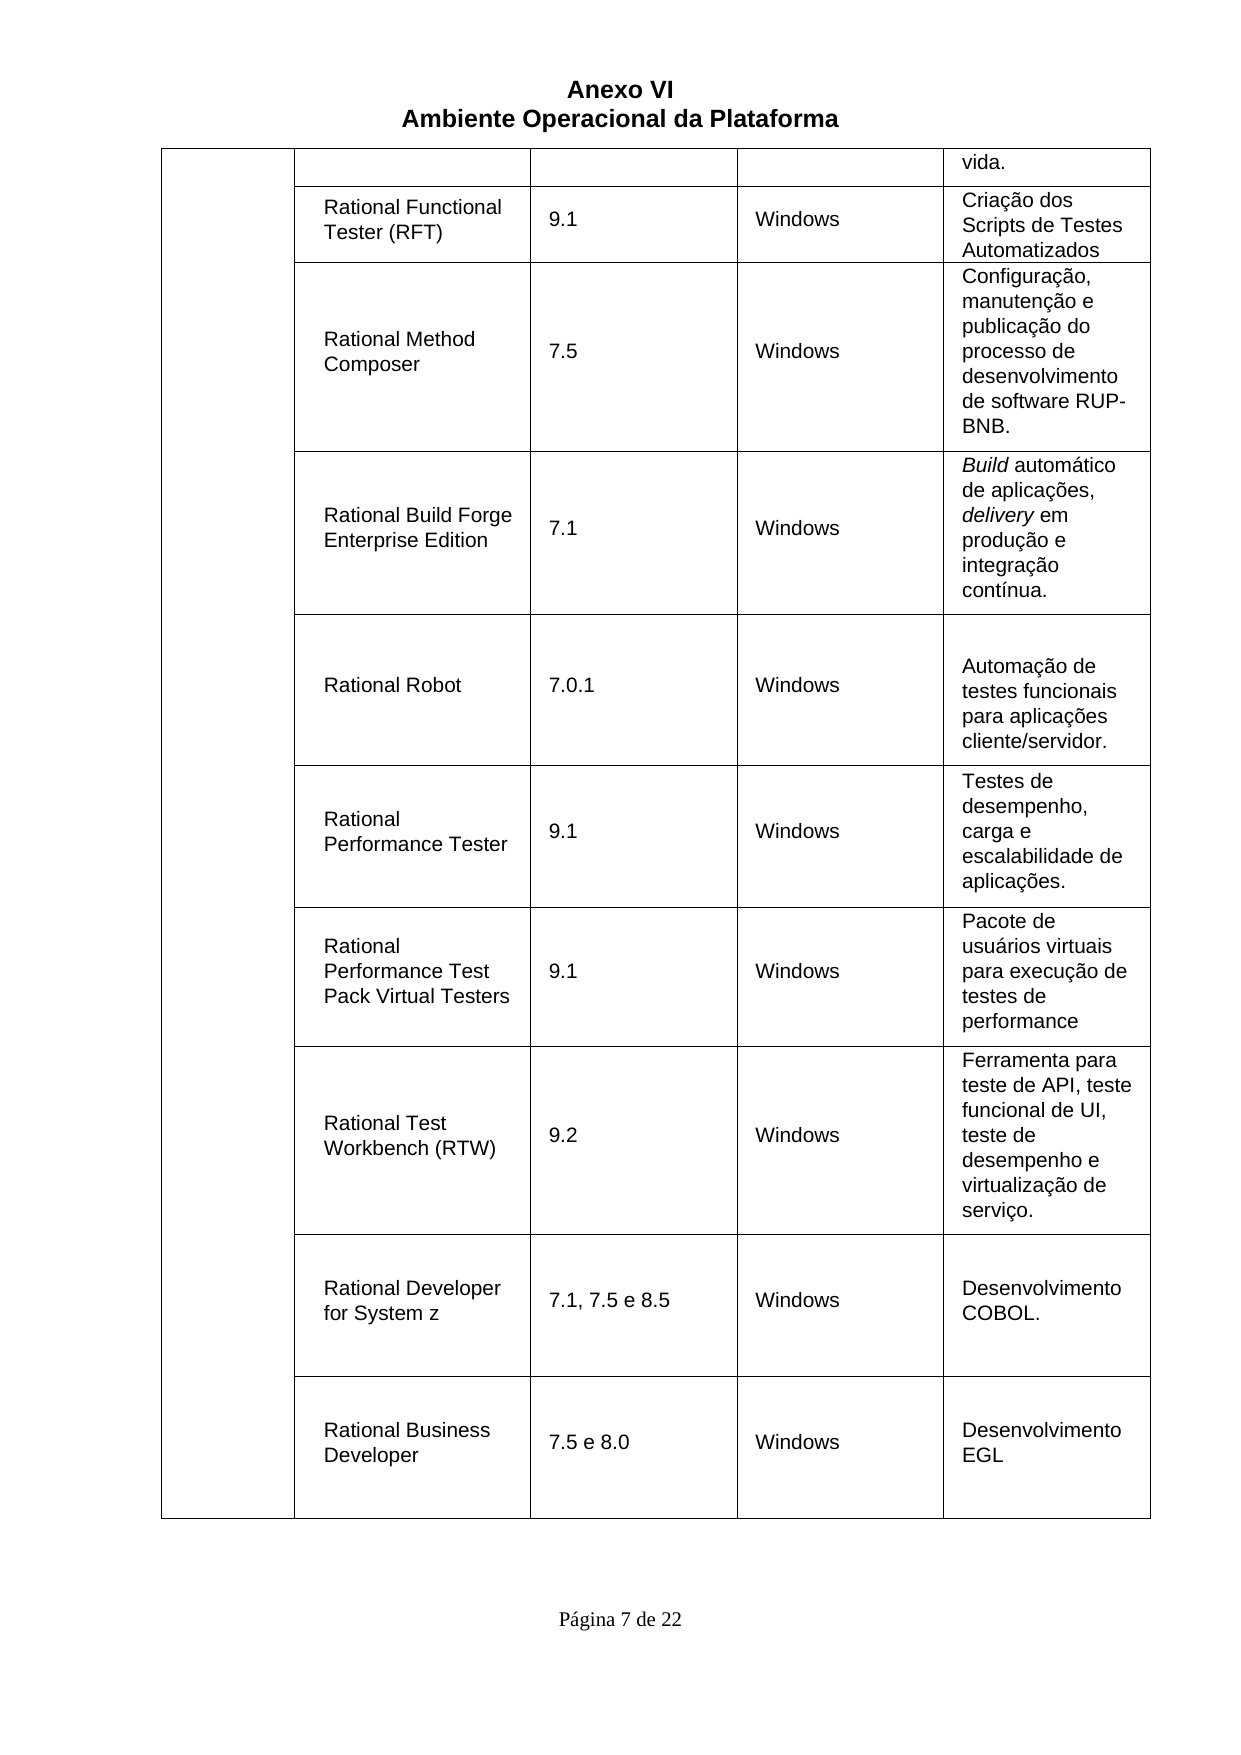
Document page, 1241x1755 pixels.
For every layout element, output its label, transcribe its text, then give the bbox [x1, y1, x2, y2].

table_cell Windows [738, 766, 943, 907]
table_cell 9.1 [531, 766, 737, 907]
table_cell Windows [738, 263, 943, 451]
table_cell Criação dos Scripts de Testes Automatizados [944, 187, 1150, 262]
table_cell Windows [738, 1235, 943, 1376]
table_cell Automação de testes funcionais para aplicações cliente/servidor. [944, 615, 1150, 765]
table_cell 7.5 e 8.0 [531, 1377, 737, 1518]
table_cell Rational Business Developer [295, 1377, 530, 1518]
table_cell Rational Build Forge Enterprise Edition [295, 452, 530, 614]
table_cell 9.1 [531, 908, 737, 1046]
table_cell 7.5 [531, 263, 737, 451]
table_cell Desenvolvimento COBOL. [944, 1235, 1150, 1376]
table_cell Pacote de usuários virtuais para execução de testes de performance [944, 908, 1150, 1046]
table_cell Rational Performance Test Pack Virtual Testers [295, 908, 530, 1046]
table_cell Ferramenta para teste de API, teste funcional de UI, teste de desempenho e virtualização de serviço. [944, 1047, 1150, 1234]
table_cell 7.1, 7.5 e 8.5 [531, 1235, 737, 1376]
table_cell Windows [738, 187, 943, 262]
table_cell Testes de desempenho, carga e escalabilidade de aplicações. [944, 766, 1150, 907]
table_cell 9.1 [531, 187, 737, 262]
table_cell [738, 149, 943, 186]
table_cell Rational Functional Tester (RFT) [295, 187, 530, 262]
table_cell Windows [738, 1377, 943, 1518]
table_cell Windows [738, 615, 943, 765]
table_cell Rational Test Workbench (RTW) [295, 1047, 530, 1234]
table_cell [162, 149, 294, 1518]
table_cell Rational Method Composer [295, 263, 530, 451]
table_cell Rational Developer for System z [295, 1235, 530, 1376]
table_cell 7.0.1 [531, 615, 737, 765]
table_cell [295, 149, 530, 186]
table_cell Windows [738, 908, 943, 1046]
table_cell vida. [944, 149, 1150, 186]
table_cell [531, 149, 737, 186]
table_cell Windows [738, 1047, 943, 1234]
table_cell 7.1 [531, 452, 737, 614]
table_cell Windows [738, 452, 943, 614]
table_cell Build automático de aplicações, delivery em produção e integração contínua. [944, 452, 1150, 614]
table_cell Configuração, manutenção e publicação do processo de desenvolvimento de software RUP-BNB. [944, 263, 1150, 451]
table_cell Rational Performance Tester [295, 766, 530, 907]
table_cell Desenvolvimento EGL [944, 1377, 1150, 1518]
table_cell 9.2 [531, 1047, 737, 1234]
table_cell Rational Robot [295, 615, 530, 765]
